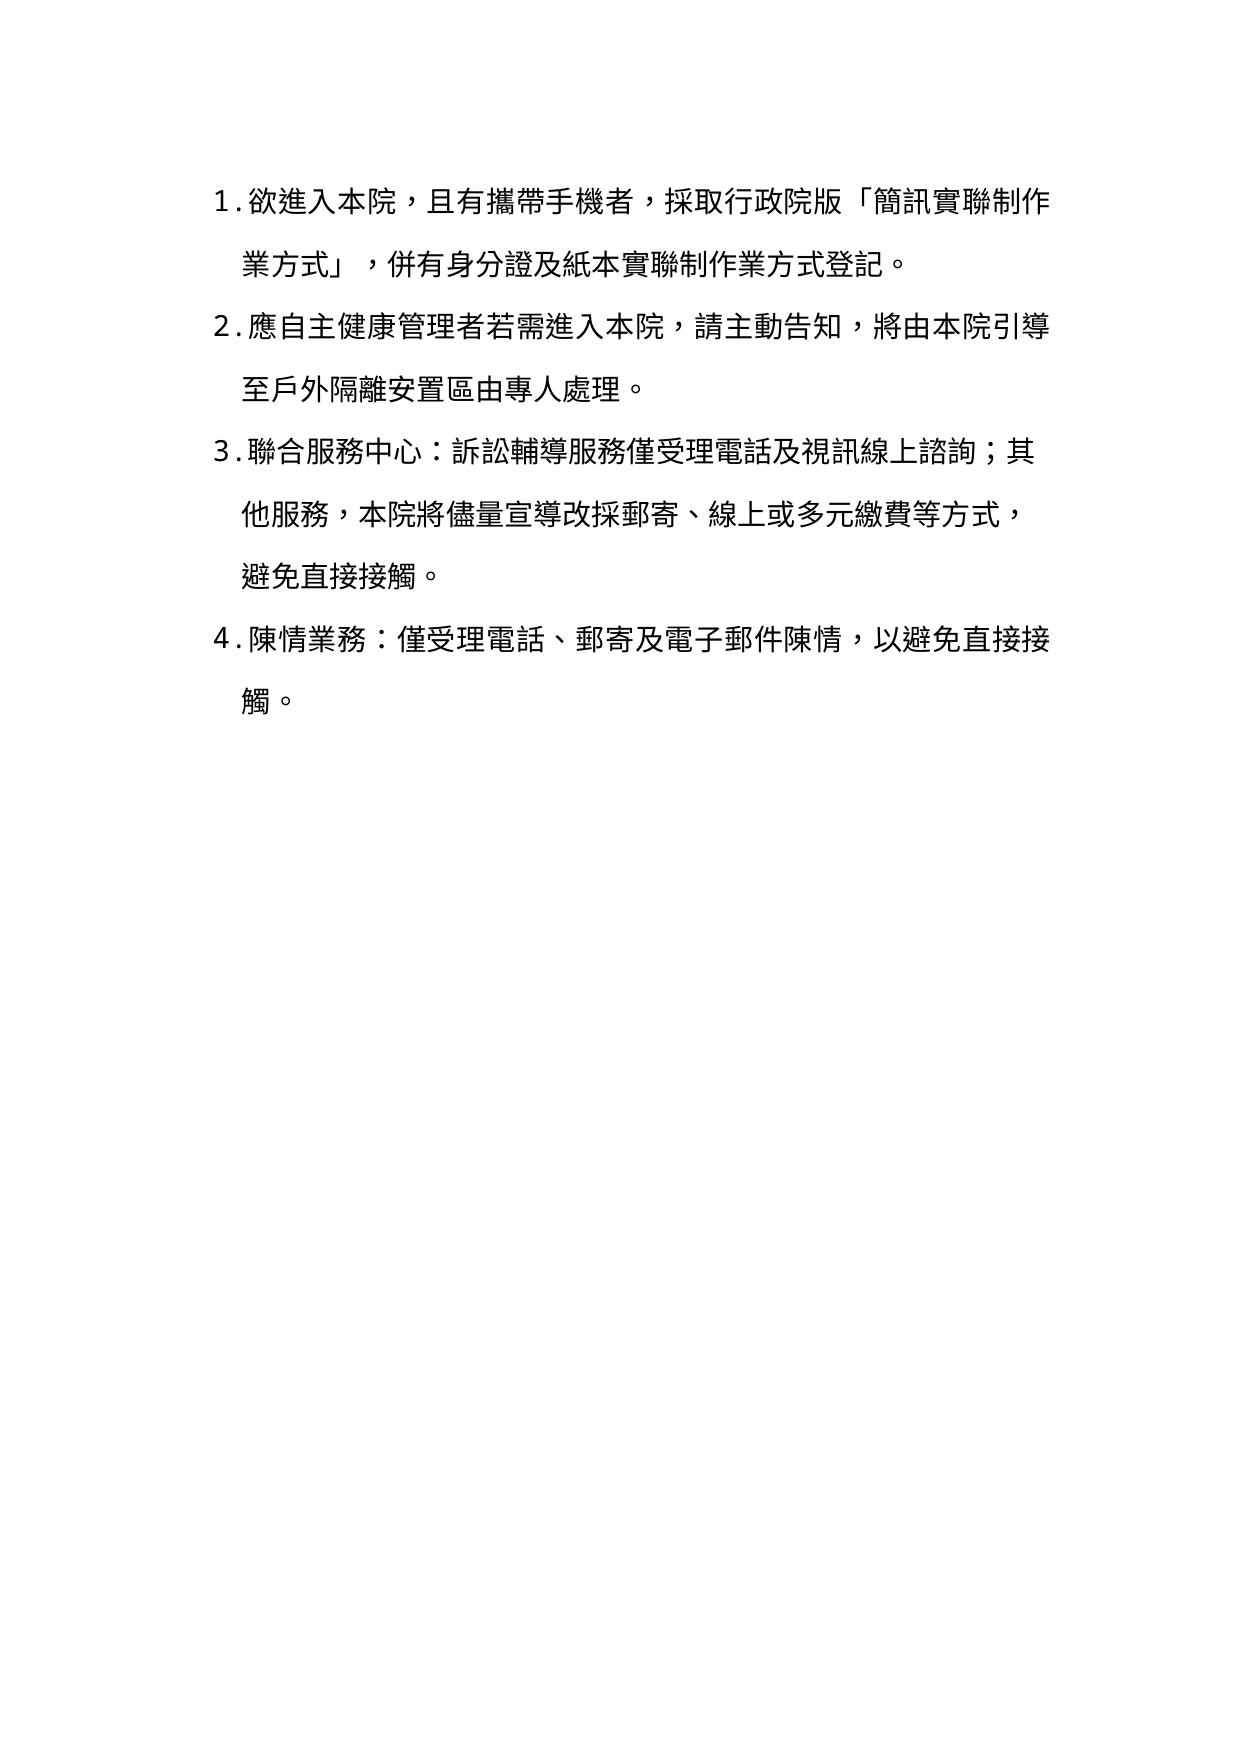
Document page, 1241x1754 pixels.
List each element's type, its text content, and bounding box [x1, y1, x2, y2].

text 2.應自主健康管理者若需進入本院，請主動告知，將由本院引導至戶外隔離安置區由專人處理。 [212, 283, 1053, 408]
text 3.聯合服務中心：訴訟輔導服務僅受理電話及視訊線上諮詢；其他服務，本院將儘量宣導改採郵寄、線上或多元繳費等方式，避免直接接觸。 [212, 408, 1053, 596]
text 4.陳情業務：僅受理電話、郵寄及電子郵件陳情，以避免直接接觸。 [212, 596, 1053, 721]
text 1.欲進入本院，且有攜帶手機者，採取行政院版「簡訊實聯制作業方式」，併有身分證及紙本實聯制作業方式登記。 [212, 158, 1053, 283]
